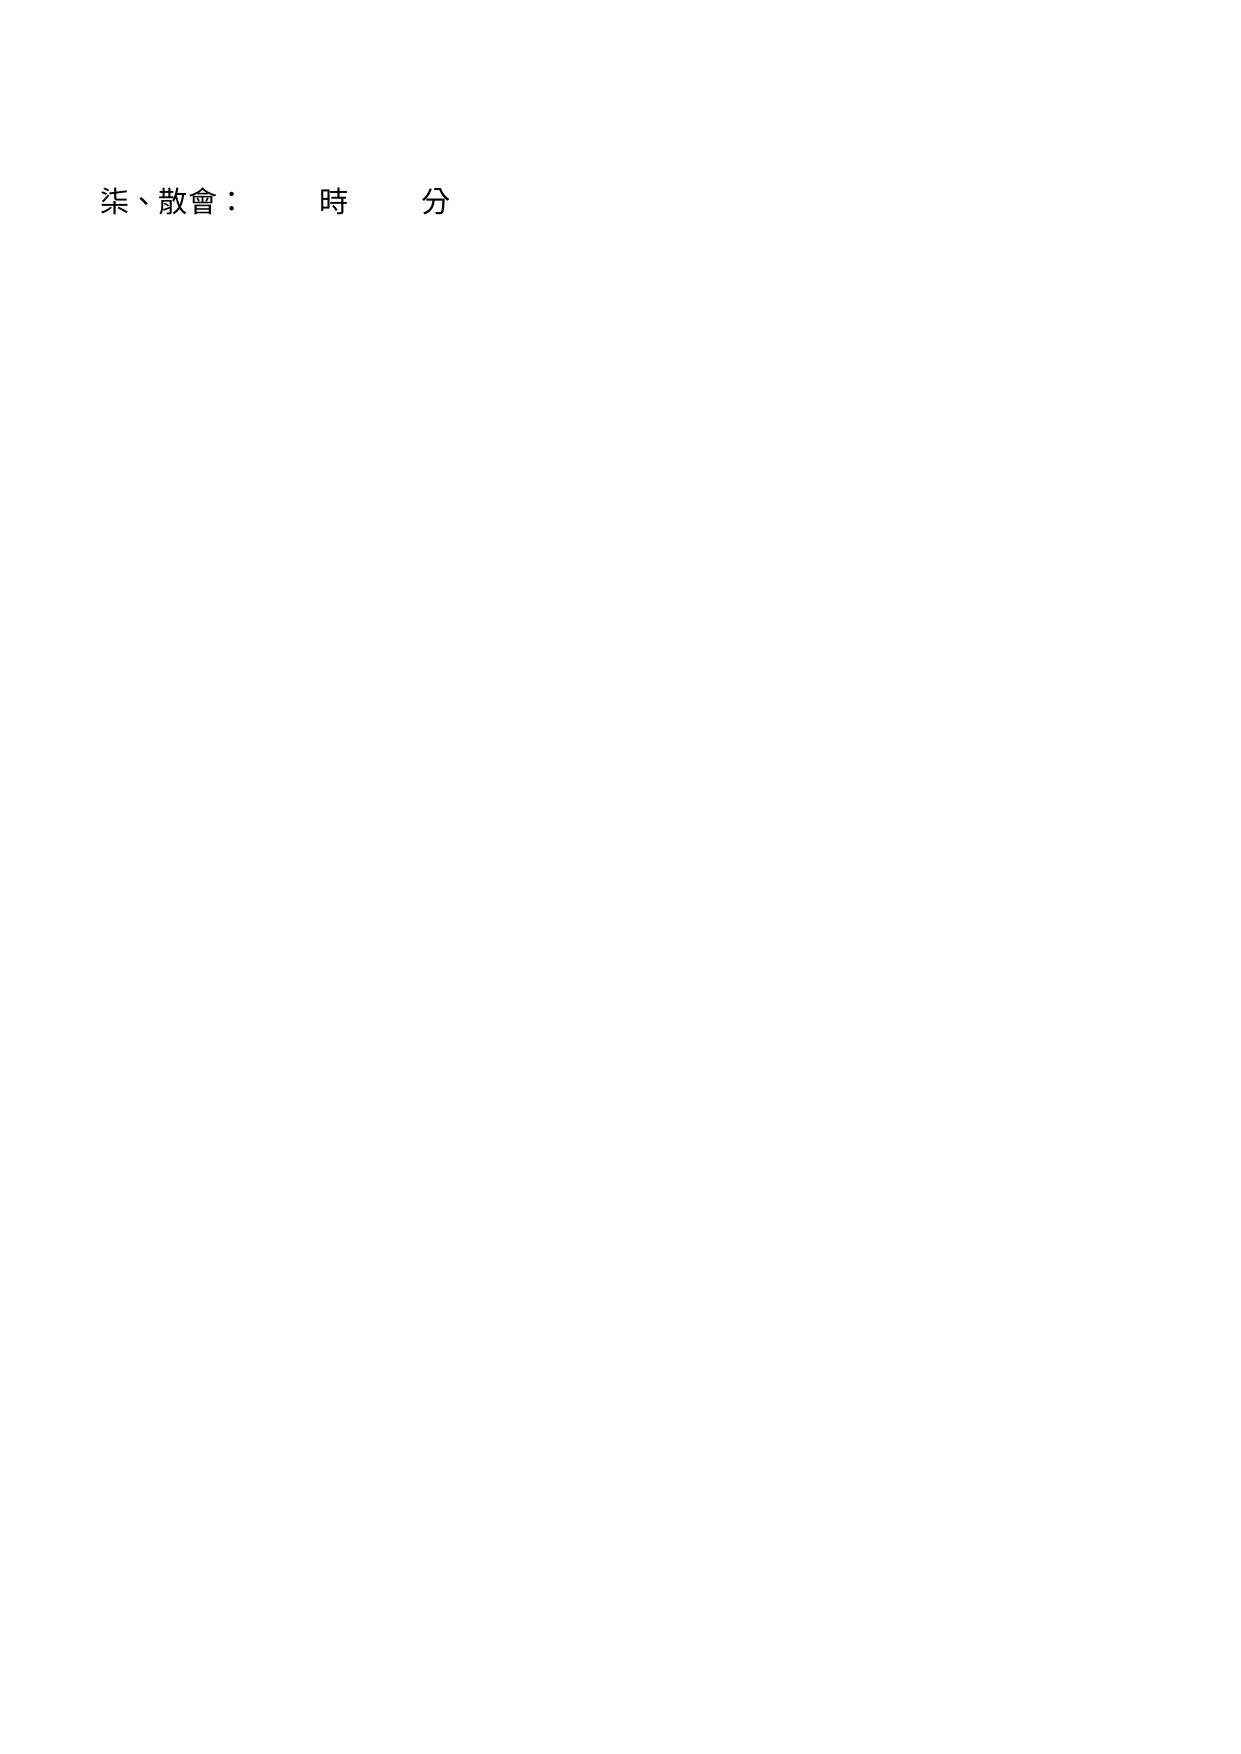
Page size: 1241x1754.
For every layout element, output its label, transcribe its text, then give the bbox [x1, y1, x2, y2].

text 柒、散會： 時 分 [100, 158, 1169, 221]
